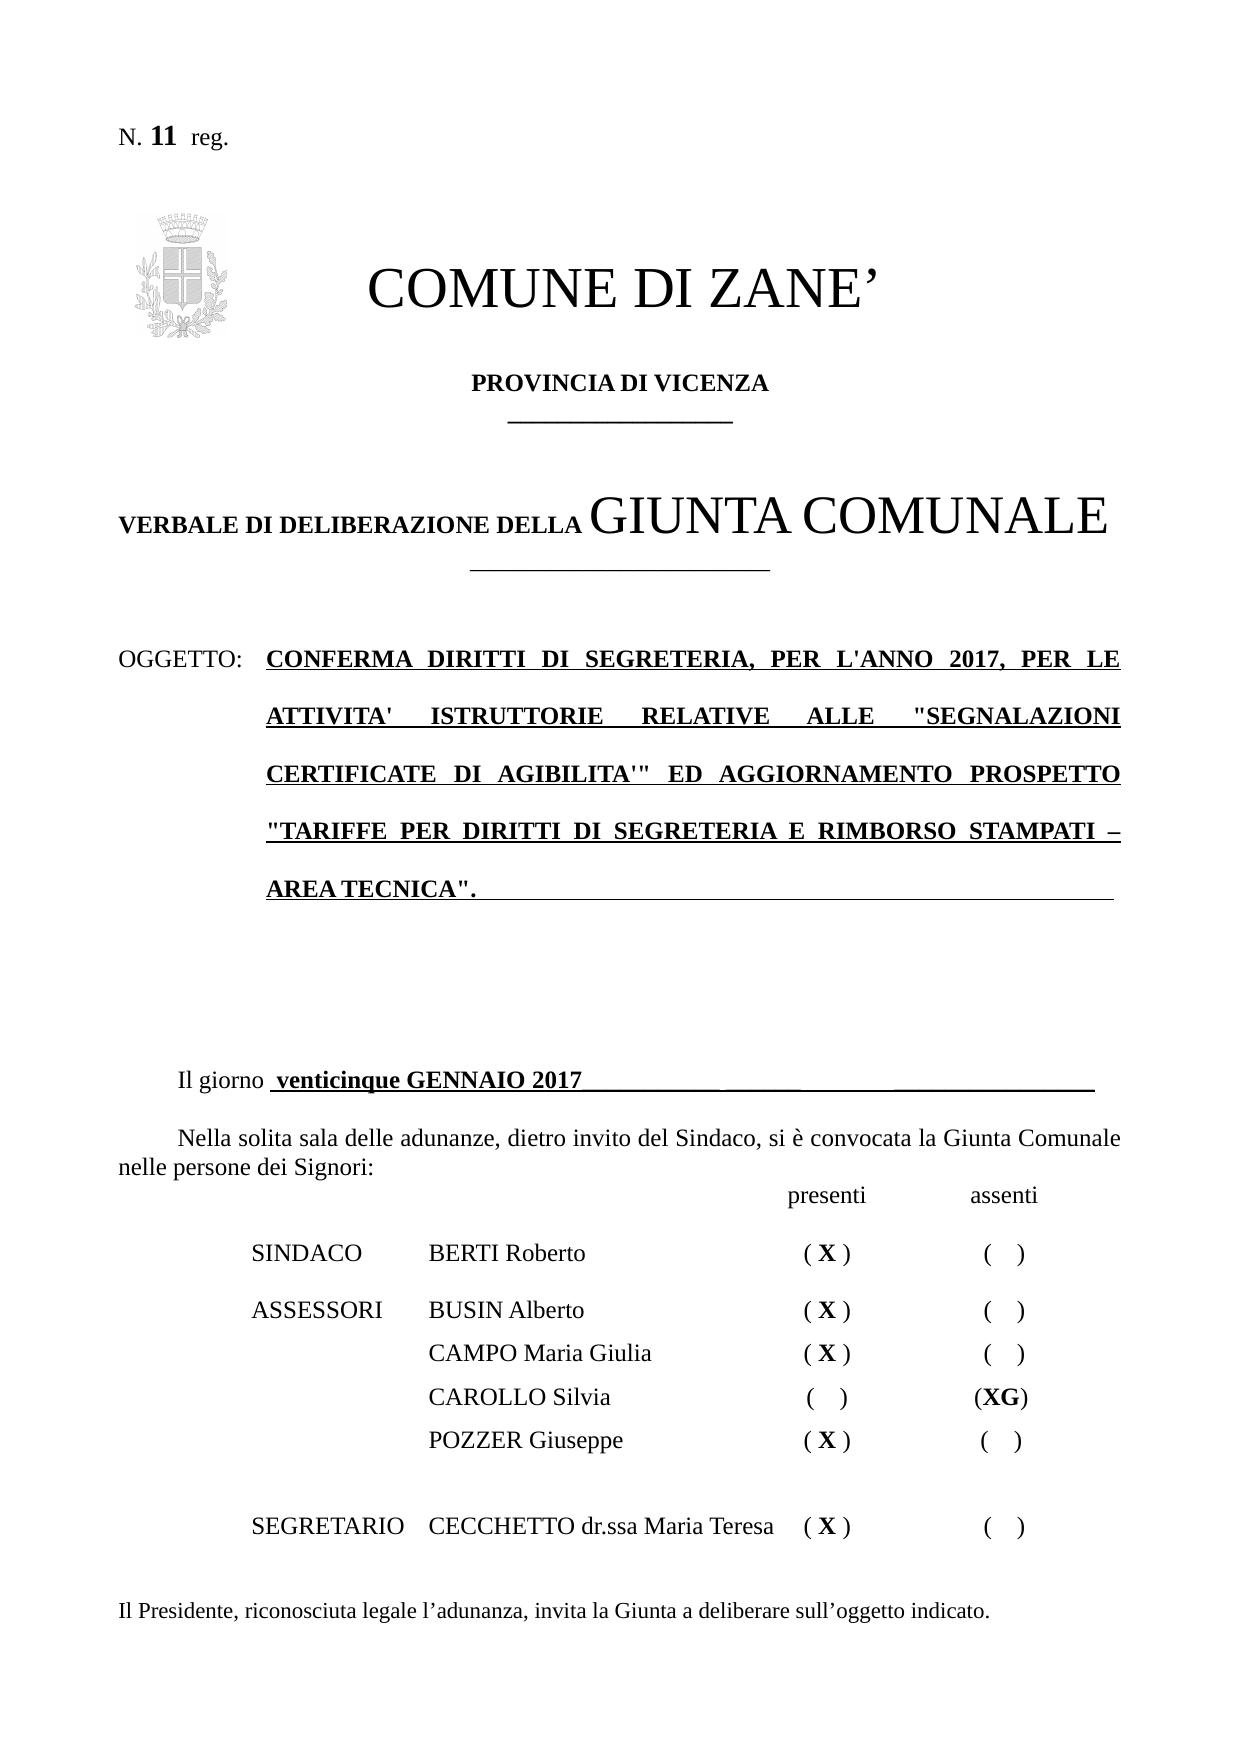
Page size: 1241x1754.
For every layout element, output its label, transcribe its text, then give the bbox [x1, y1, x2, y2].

text SINDACO BERTI Roberto ( X ) ( ) [118, 1238, 1122, 1267]
text COMUNE DI ZANE’ [118, 204, 1122, 368]
text N. 11 reg. [118, 118, 1122, 152]
text ________________________ [118, 546, 1122, 574]
text OGGETTO: CONFERMA DIRITTI DI SEGRETERIA, PER L'ANNO 2017, PER LE ATTIVITA' ISTRUTTORIE RELATIVE ALLE "SEGNALAZIONI CERTIFICATE DI AGIBILITA'" ED AGGIORNAMENTO PROSPETTO "TARIFFE PER DIRITTI DI SEGRETERIA E RIMBORSO STAMPATI – AREA TECNICA". [118, 644, 1121, 902]
text Il Presidente, riconosciuta legale l’adunanza, invita la Giunta a deliberare sull’oggetto indicato. [118, 1597, 1121, 1624]
text ASSESSORI BUSIN Alberto ( X ) ( ) [118, 1295, 1122, 1324]
text VERBALE DI DELIBERAZIONE DELLA GIUNTA COMUNALE [118, 483, 1122, 546]
text Il giorno venticinque GENNAIO 2017___________ ______ ________________ [118, 1065, 1122, 1094]
text CAROLLO Silvia ( ) (XG) [118, 1382, 1122, 1410]
text POZZER Giuseppe ( X ) ( ) [118, 1425, 1122, 1453]
text __________________ [118, 397, 1122, 426]
text PROVINCIA DI VICENZA [118, 368, 1122, 397]
text SEGRETARIO CECCHETTO dr.ssa Maria Teresa ( X ) ( ) [118, 1511, 1122, 1540]
text CAMPO Maria Giulia ( X ) ( ) [118, 1338, 1122, 1367]
text Nella solita sala delle adunanze, dietro invito del Sindaco, si è convocata la Giunta Comunale nelle persone dei Signori: [118, 1123, 1122, 1180]
text presenti assenti [118, 1180, 1122, 1209]
